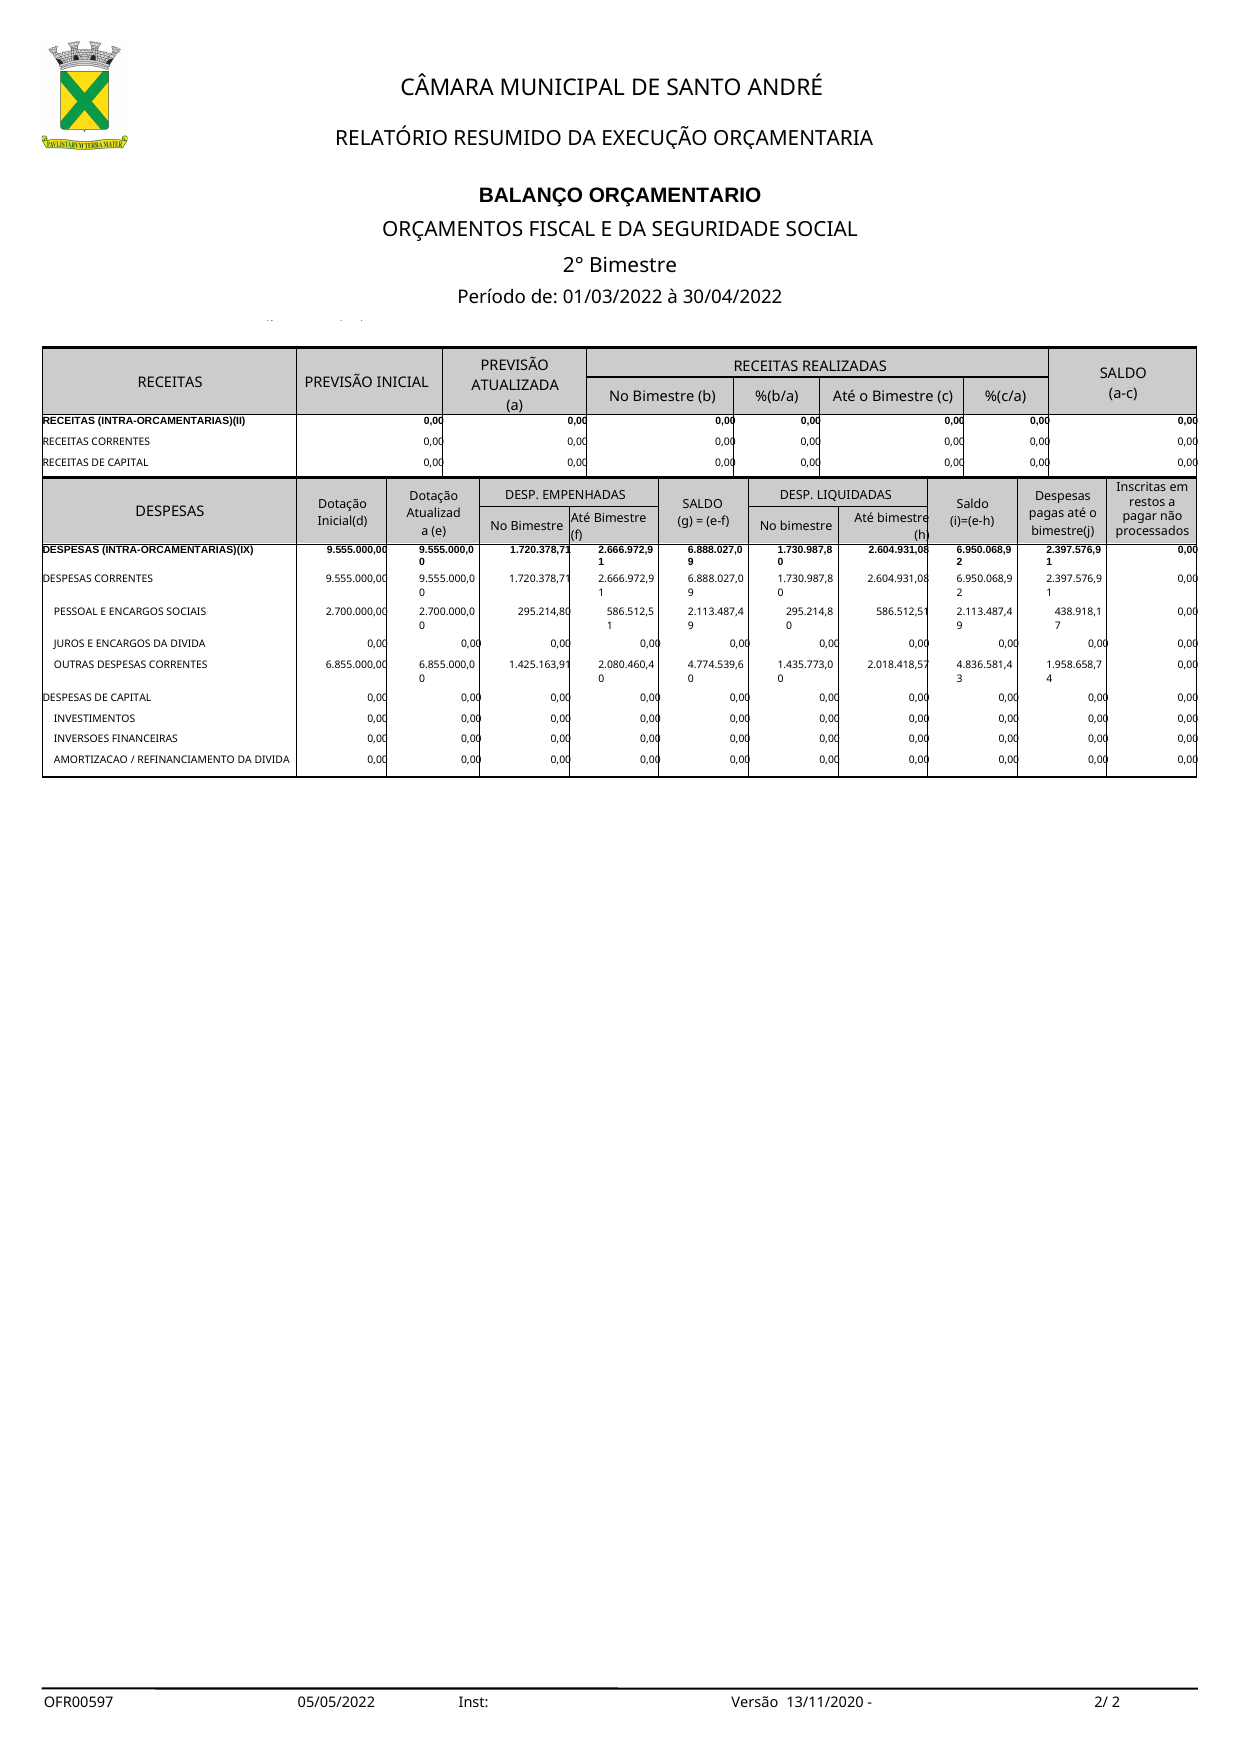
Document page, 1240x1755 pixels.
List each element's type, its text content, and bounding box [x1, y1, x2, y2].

table_cell 2.018.418,57 [839, 653, 927, 686]
table_cell 2.604.931,08 [839, 567, 927, 600]
table_cell 9.555.000,00 [387, 567, 479, 600]
table_cell 4.836.581,43 [928, 653, 1017, 686]
table_cell 0,00 [928, 707, 1017, 727]
table_cell 0,00 [928, 633, 1017, 653]
table_cell 0,00 [570, 728, 658, 748]
table_cell 0,00 [480, 633, 569, 653]
table_cell 6.950.068,92 [928, 545, 1017, 567]
table_cell 1.730.987,80 [749, 545, 838, 567]
table_cell No Bimestre (b) [587, 378, 733, 414]
table_cell 0,00 [297, 633, 386, 653]
table_cell 2.080.460,40 [570, 653, 658, 686]
table_cell 295.214,80 [480, 600, 569, 632]
table_cell DESPESAS [43, 479, 296, 543]
table_cell RECEITAS DE CAPITAL [43, 451, 296, 476]
table_cell 0,00 [839, 707, 927, 727]
table_cell 1.435.773,00 [749, 653, 838, 686]
table_header PREVISÃO ATUALIZADA (a) [443, 349, 586, 414]
table_cell AMORTIZACAO / REFINANCIAMENTO DA DIVIDA [43, 748, 296, 776]
table_cell 0,00 [1018, 686, 1106, 707]
table_cell Dotação Inicial(d) [297, 479, 386, 543]
table_cell 0,00 [297, 707, 386, 727]
table_cell DESPESAS DE CAPITAL [43, 686, 296, 707]
table_cell 586.512,51 [570, 600, 658, 632]
table_cell 0,00 [1107, 686, 1196, 707]
table_cell 2.397.576,91 [1018, 545, 1106, 567]
table_cell 0,00 [387, 707, 479, 727]
table_header RECEITAS REALIZADAS [587, 349, 1048, 376]
table_cell No Bimestre [480, 507, 569, 543]
table_cell 1.958.658,74 [1018, 653, 1106, 686]
table_cell 0,00 [587, 415, 733, 430]
table_cell 0,00 [297, 748, 386, 776]
table_cell Até bimestre (h) [839, 507, 927, 543]
table_cell 2.113.487,49 [659, 600, 748, 632]
table_cell DESPESAS CORRENTES [43, 567, 296, 600]
table_cell 0,00 [1049, 415, 1196, 430]
table_cell 0,00 [297, 415, 442, 430]
table_cell 0,00 [1018, 728, 1106, 748]
table_cell 0,00 [387, 686, 479, 707]
table_cell %(b/a) [734, 378, 819, 414]
table_cell 0,00 [1107, 633, 1196, 653]
table_cell No bimestre [749, 507, 838, 543]
table_cell 6.888.027,09 [659, 545, 748, 567]
table_cell 0,00 [1107, 567, 1196, 600]
table_cell 0,00 [1018, 633, 1106, 653]
table_cell PESSOAL E ENCARGOS SOCIAIS [43, 600, 296, 632]
table_cell 0,00 [570, 748, 658, 776]
table_cell RECEITAS (INTRA-ORCAMENTARIAS)(II) [43, 415, 296, 430]
table_cell 9.555.000,00 [297, 567, 386, 600]
table_cell 0,00 [964, 430, 1048, 451]
table_cell 0,00 [928, 728, 1017, 748]
table_cell 0,00 [820, 430, 963, 451]
table_cell 9.555.000,00 [297, 545, 386, 567]
table_cell 0,00 [734, 451, 819, 476]
table_cell 0,00 [1018, 748, 1106, 776]
table_cell SALDO (g) = (e-f) [659, 479, 748, 543]
table_cell 0,00 [964, 451, 1048, 476]
table_cell 0,00 [297, 451, 442, 476]
table_cell 2.700.000,00 [387, 600, 479, 632]
table_cell 0,00 [443, 451, 586, 476]
table_cell 0,00 [749, 686, 838, 707]
table_cell 0,00 [839, 748, 927, 776]
table_cell Dotação Atualizada (e) [387, 479, 479, 543]
table_cell 2.604.931,08 [839, 545, 927, 567]
table_cell 2.700.000,00 [297, 600, 386, 632]
table_header PREVISÃO INICIAL [297, 349, 442, 414]
table_cell 2.397.576,91 [1018, 567, 1106, 600]
table_cell 0,00 [734, 415, 819, 430]
table_cell 0,00 [570, 686, 658, 707]
table_cell %(c/a) [964, 378, 1048, 414]
table_cell 6.888.027,09 [659, 567, 748, 600]
table_cell 0,00 [387, 728, 479, 748]
table_cell 0,00 [1107, 707, 1196, 727]
table_cell 0,00 [928, 686, 1017, 707]
table_cell 0,00 [1107, 748, 1196, 776]
table_cell Despesas pagas até o bimestre(j) [1018, 479, 1106, 543]
table_cell 0,00 [659, 686, 748, 707]
table_cell 0,00 [749, 633, 838, 653]
table_cell 0,00 [443, 415, 586, 430]
table_cell 2.666.972,91 [570, 567, 658, 600]
table_cell 0,00 [587, 430, 733, 451]
table_cell OUTRAS DESPESAS CORRENTES [43, 653, 296, 686]
table_header RECEITAS [43, 349, 296, 414]
table_cell INVESTIMENTOS [43, 707, 296, 727]
table_cell 2.666.972,91 [570, 545, 658, 567]
table_cell JUROS E ENCARGOS DA DIVIDA [43, 633, 296, 653]
table_cell 6.855.000,00 [297, 653, 386, 686]
table_cell Até o Bimestre (c) [820, 378, 963, 414]
table_cell DESP. EMPENHADAS [480, 479, 658, 506]
table_cell 586.512,51 [839, 600, 927, 632]
table_cell 0,00 [928, 748, 1017, 776]
table_cell 0,00 [387, 633, 479, 653]
table_cell Até Bimestre (f) [570, 507, 658, 543]
table_cell 0,00 [1107, 653, 1196, 686]
table_cell 0,00 [1107, 728, 1196, 748]
table_cell 0,00 [297, 728, 386, 748]
table_cell 1.425.163,91 [480, 653, 569, 686]
table_cell RECEITAS CORRENTES [43, 430, 296, 451]
table_cell 0,00 [820, 451, 963, 476]
table_cell 0,00 [587, 451, 733, 476]
table_cell 0,00 [1049, 430, 1196, 451]
table_cell 295.214,80 [749, 600, 838, 632]
table_cell 9.555.000,00 [387, 545, 479, 567]
table_cell DESPESAS (INTRA-ORCAMENTARIAS)(IX) [43, 545, 296, 567]
table_cell 0,00 [749, 728, 838, 748]
table_cell DESP. LIQUIDADAS [749, 479, 927, 506]
table_cell 0,00 [443, 430, 586, 451]
table_cell 0,00 [839, 633, 927, 653]
table_cell 0,00 [387, 748, 479, 776]
table_cell 0,00 [659, 748, 748, 776]
table_cell 1.720.378,71 [480, 567, 569, 600]
table_cell 1.730.987,80 [749, 567, 838, 600]
table_cell 0,00 [1107, 600, 1196, 632]
table_cell 0,00 [1107, 545, 1196, 567]
table_cell 2.113.487,49 [928, 600, 1017, 632]
table_cell 6.855.000,00 [387, 653, 479, 686]
table_cell INVERSOES FINANCEIRAS [43, 728, 296, 748]
table_cell 0,00 [297, 430, 442, 451]
table_cell 0,00 [1018, 707, 1106, 727]
table_cell 0,00 [820, 415, 963, 430]
table_cell 0,00 [749, 707, 838, 727]
table_cell 0,00 [1049, 451, 1196, 476]
table_header SALDO (a-c) [1049, 349, 1196, 414]
table_cell 6.950.068,92 [928, 567, 1017, 600]
table_cell 0,00 [480, 686, 569, 707]
table_cell 0,00 [839, 728, 927, 748]
table_cell 0,00 [297, 686, 386, 707]
table_cell 0,00 [749, 748, 838, 776]
table_cell 0,00 [480, 707, 569, 727]
table_cell 0,00 [964, 415, 1048, 430]
table_cell 0,00 [659, 633, 748, 653]
table_cell 0,00 [839, 686, 927, 707]
table_cell 0,00 [734, 430, 819, 451]
table_cell 0,00 [659, 728, 748, 748]
table_cell 0,00 [480, 728, 569, 748]
table_cell Saldo (i)=(e-h) [928, 479, 1017, 543]
table_cell 4.774.539,60 [659, 653, 748, 686]
table_cell 0,00 [570, 633, 658, 653]
table_cell 0,00 [659, 707, 748, 727]
table_cell 438.918,17 [1018, 600, 1106, 632]
table_cell 0,00 [480, 748, 569, 776]
table_cell Inscritas em restos a pagar não processados [1107, 479, 1196, 543]
table_cell 1.720.378,71 [480, 545, 569, 567]
table_cell 0,00 [570, 707, 658, 727]
